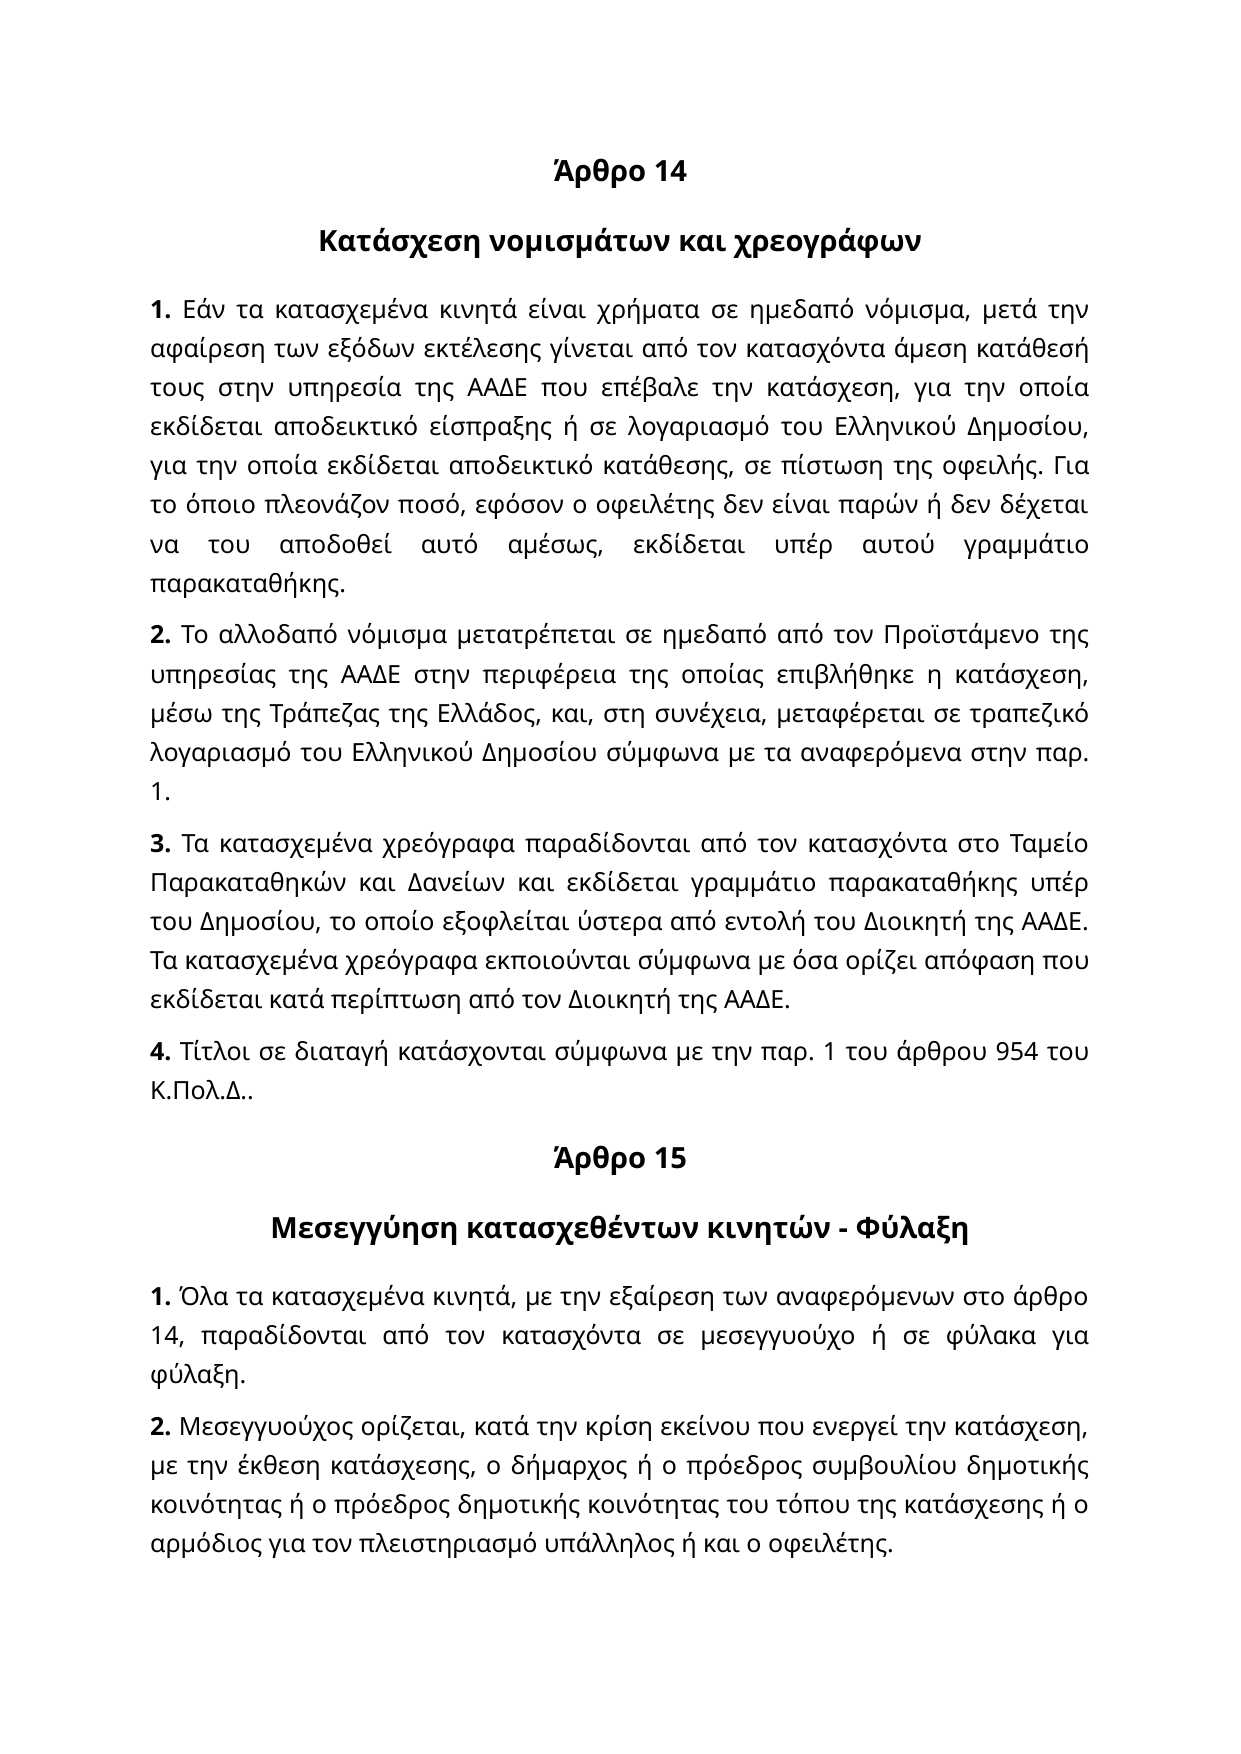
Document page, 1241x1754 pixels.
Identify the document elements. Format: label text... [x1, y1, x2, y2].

text 2. Μεσεγγυούχος ορίζεται, κατά την κρίση εκείνου που ενεργεί την κατάσχεση, με την έκθεση κατάσχεσης, ο δήμαρχος ή ο πρόεδρος συμβουλίου δημοτικής κοινότητας ή ο πρόεδρος δημοτικής κοινότητας του τόπου της κατάσχεσης ή ο αρμόδιος για τον πλειστηριασμό υπάλληλος ή και ο οφειλέτης. [150, 1408, 1090, 1560]
text 2. Το αλλοδαπό νόμισμα μετατρέπεται σε ημεδαπό από τον Προϊστάμενο της υπηρεσίας της ΑΑΔΕ στην περιφέρεια της οποίας επιβλήθηκε η κατάσχεση, μέσω της Τράπεζας της Ελλάδος, και, στη συνέχεια, μεταφέρεται σε τραπεζικό λογαριασμό του Ελληνικού Δημοσίου σύμφωνα με τα αναφερόμενα στην παρ. 1. [150, 617, 1090, 808]
subtitle Μεσεγγύηση κατασχεθέντων κινητών - Φύλαξη [150, 1208, 1090, 1247]
text 1. Όλα τα κατασχεμένα κινητά, με την εξαίρεση των αναφερόμενων στο άρθρο 14, παραδίδονται από τον κατασχόντα σε μεσεγγυούχο ή σε φύλακα για φύλαξη. [150, 1278, 1090, 1391]
subtitle Άρθρο 14 [150, 150, 1090, 190]
text 4. Τίτλοι σε διαταγή κατάσχονται σύμφωνα με την παρ. 1 του άρθρου 954 του Κ.Πολ.Δ.. [150, 1034, 1090, 1107]
text 3. Τα κατασχεμένα χρεόγραφα παραδίδονται από τον κατασχόντα στο Ταμείο Παρακαταθηκών και Δανείων και εκδίδεται γραμμάτιο παρακαταθήκης υπέρ του Δημοσίου, το οποίο εξοφλείται ύστερα από εντολή του Διοικητή της ΑΑΔΕ. Τα κατασχεμένα χρεόγραφα εκποιούνται σύμφωνα με όσα ορίζει απόφαση που εκδίδεται κατά περίπτωση από τον Διοικητή της ΑΑΔΕ. [150, 825, 1090, 1016]
subtitle Άρθρο 15 [150, 1137, 1090, 1177]
subtitle Κατάσχεση νομισμάτων και χρεογράφων [150, 221, 1090, 260]
text 1. Εάν τα κατασχεμένα κινητά είναι χρήματα σε ημεδαπό νόμισμα, μετά την αφαίρεση των εξόδων εκτέλεσης γίνεται από τον κατασχόντα άμεση κατάθεσή τους στην υπηρεσία της ΑΑΔΕ που επέβαλε την κατάσχεση, για την οποία εκδίδεται αποδεικτικό είσπραξης ή σε λογαριασμό του Ελληνικού Δημοσίου, για την οποία εκδίδεται αποδεικτικό κατάθεσης, σε πίστωση της οφειλής. Για το όποιο πλεονάζον ποσό, εφόσον ο οφειλέτης δεν είναι παρών ή δεν δέχεται να του αποδοθεί αυτό αμέσως, εκδίδεται υπέρ αυτού γραμμάτιο παρακαταθήκης. [150, 291, 1090, 599]
